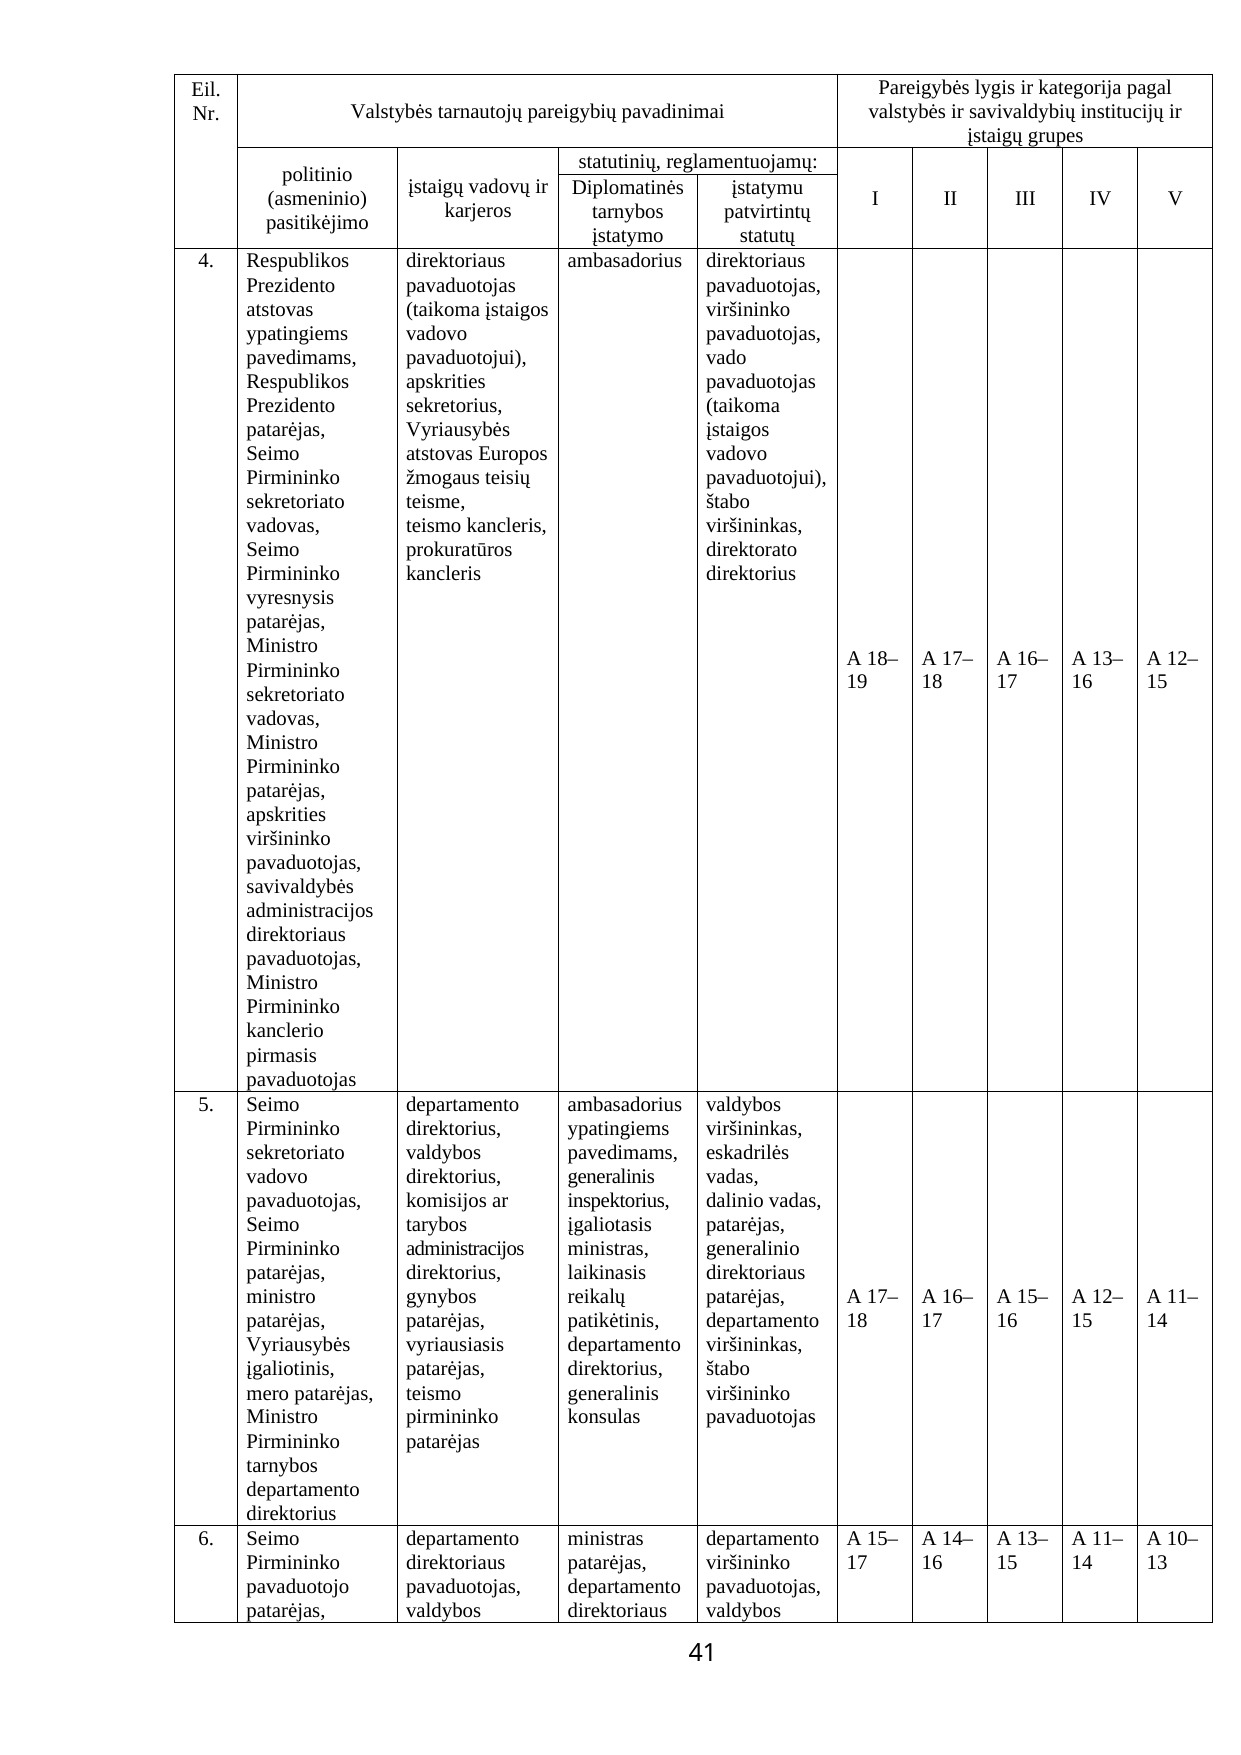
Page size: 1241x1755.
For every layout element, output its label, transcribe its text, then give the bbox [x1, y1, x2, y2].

table_cell A 11–14 [1138, 1092, 1212, 1525]
table_cell A 13–15 [988, 1526, 1062, 1622]
table_cell IV [1063, 148, 1137, 247]
table_cell A 12–15 [1138, 249, 1212, 1091]
table_cell valdybos viršininkas, eskadrilės vadas, dalinio vadas, patarėjas, generalinio direktoriaus patarėjas, departamento viršininkas, štabo viršininko pavaduotojas [698, 1092, 837, 1525]
table_cell A 10–13 [1138, 1526, 1212, 1622]
table_cell Diplomatinės tarnybos įstatymo [559, 175, 697, 247]
table_cell A 13–16 [1063, 249, 1137, 1091]
table_cell statutinių, reglamentuojamų: [559, 148, 837, 174]
table_cell ministras patarėjas, departamento direktoriaus [559, 1526, 697, 1622]
table_header Valstybės tarnautojų pareigybių pavadinimai [238, 75, 837, 147]
table_cell 4. [175, 249, 237, 1091]
table_cell 5. [175, 1092, 237, 1525]
table_cell Seimo Pirmininko sekretoriato vadovo pavaduotojas, Seimo Pirmininko patarėjas, ministro patarėjas, Vyriausybės įgaliotinis, mero patarėjas, Ministro Pirmininko tarnybos departamento direktorius [238, 1092, 397, 1525]
table_cell Seimo Pirmininko pavaduotojo patarėjas, [238, 1526, 397, 1622]
table_cell A 16–17 [913, 1092, 987, 1525]
table_header Pareigybės lygis ir kategorija pagal valstybės ir savivaldybių institucijų ir įstaigų grupes [838, 75, 1212, 147]
table_cell A 14–16 [913, 1526, 987, 1622]
table_cell A 12–15 [1063, 1092, 1137, 1525]
table_cell Respublikos Prezidento atstovas ypatingiems pavedimams, Respublikos Prezidento patarėjas, Seimo Pirmininko sekretoriato vadovas, Seimo Pirmininko vyresnysis patarėjas, Ministro Pirmininko sekretoriato vadovas, Ministro Pirmininko patarėjas, apskrities viršininko pavaduotojas, savivaldybės administracijos direktoriaus pavaduotojas, Ministro Pirmininko kanclerio pirmasis pavaduotojas [238, 249, 397, 1091]
table_cell direktoriaus pavaduotojas, viršininko pavaduotojas, vado pavaduotojas (taikoma įstaigos vadovo pavaduotojui), štabo viršininkas, direktorato direktorius [698, 249, 837, 1091]
table_header Eil. Nr. [175, 75, 237, 247]
table_cell A 16–17 [988, 249, 1062, 1091]
table_cell A 15–17 [838, 1526, 912, 1622]
table_cell V [1138, 148, 1212, 247]
table_cell ambasadorius ypatingiems pavedimams, generalinis inspektorius, įgaliotasis ministras, laikinasis reikalų patikėtinis, departamento direktorius, generalinis konsulas [559, 1092, 697, 1525]
table_cell III [988, 148, 1062, 247]
table_cell A 15–16 [988, 1092, 1062, 1525]
table_cell ambasadorius [559, 249, 697, 1091]
table_cell I [838, 148, 912, 247]
table_cell direktoriaus pavaduotojas (taikoma įstaigos vadovo pavaduotojui), apskrities sekretorius, Vyriausybės atstovas Europos žmogaus teisių teisme, teismo kancleris, prokuratūros kancleris [398, 249, 558, 1091]
table_cell 6. [175, 1526, 237, 1622]
table_cell A 18–19 [838, 249, 912, 1091]
table_cell įstatymu patvirtintų statutų [698, 175, 837, 247]
table_cell politinio (asmeninio) pasitikėjimo [238, 148, 397, 247]
table_cell departamento viršininko pavaduotojas, valdybos [698, 1526, 837, 1622]
table_cell A 17–18 [913, 249, 987, 1091]
table_cell departamento direktoriaus pavaduotojas, valdybos [398, 1526, 558, 1622]
table_cell A 17–18 [838, 1092, 912, 1525]
table_cell įstaigų vadovų ir karjeros [398, 148, 558, 247]
table_cell A 11–14 [1063, 1526, 1137, 1622]
table_cell departamento direktorius, valdybos direktorius, komisijos ar tarybos administracijos direktorius, gynybos patarėjas, vyriausiasis patarėjas, teismo pirmininko patarėjas [398, 1092, 558, 1525]
table_cell II [913, 148, 987, 247]
